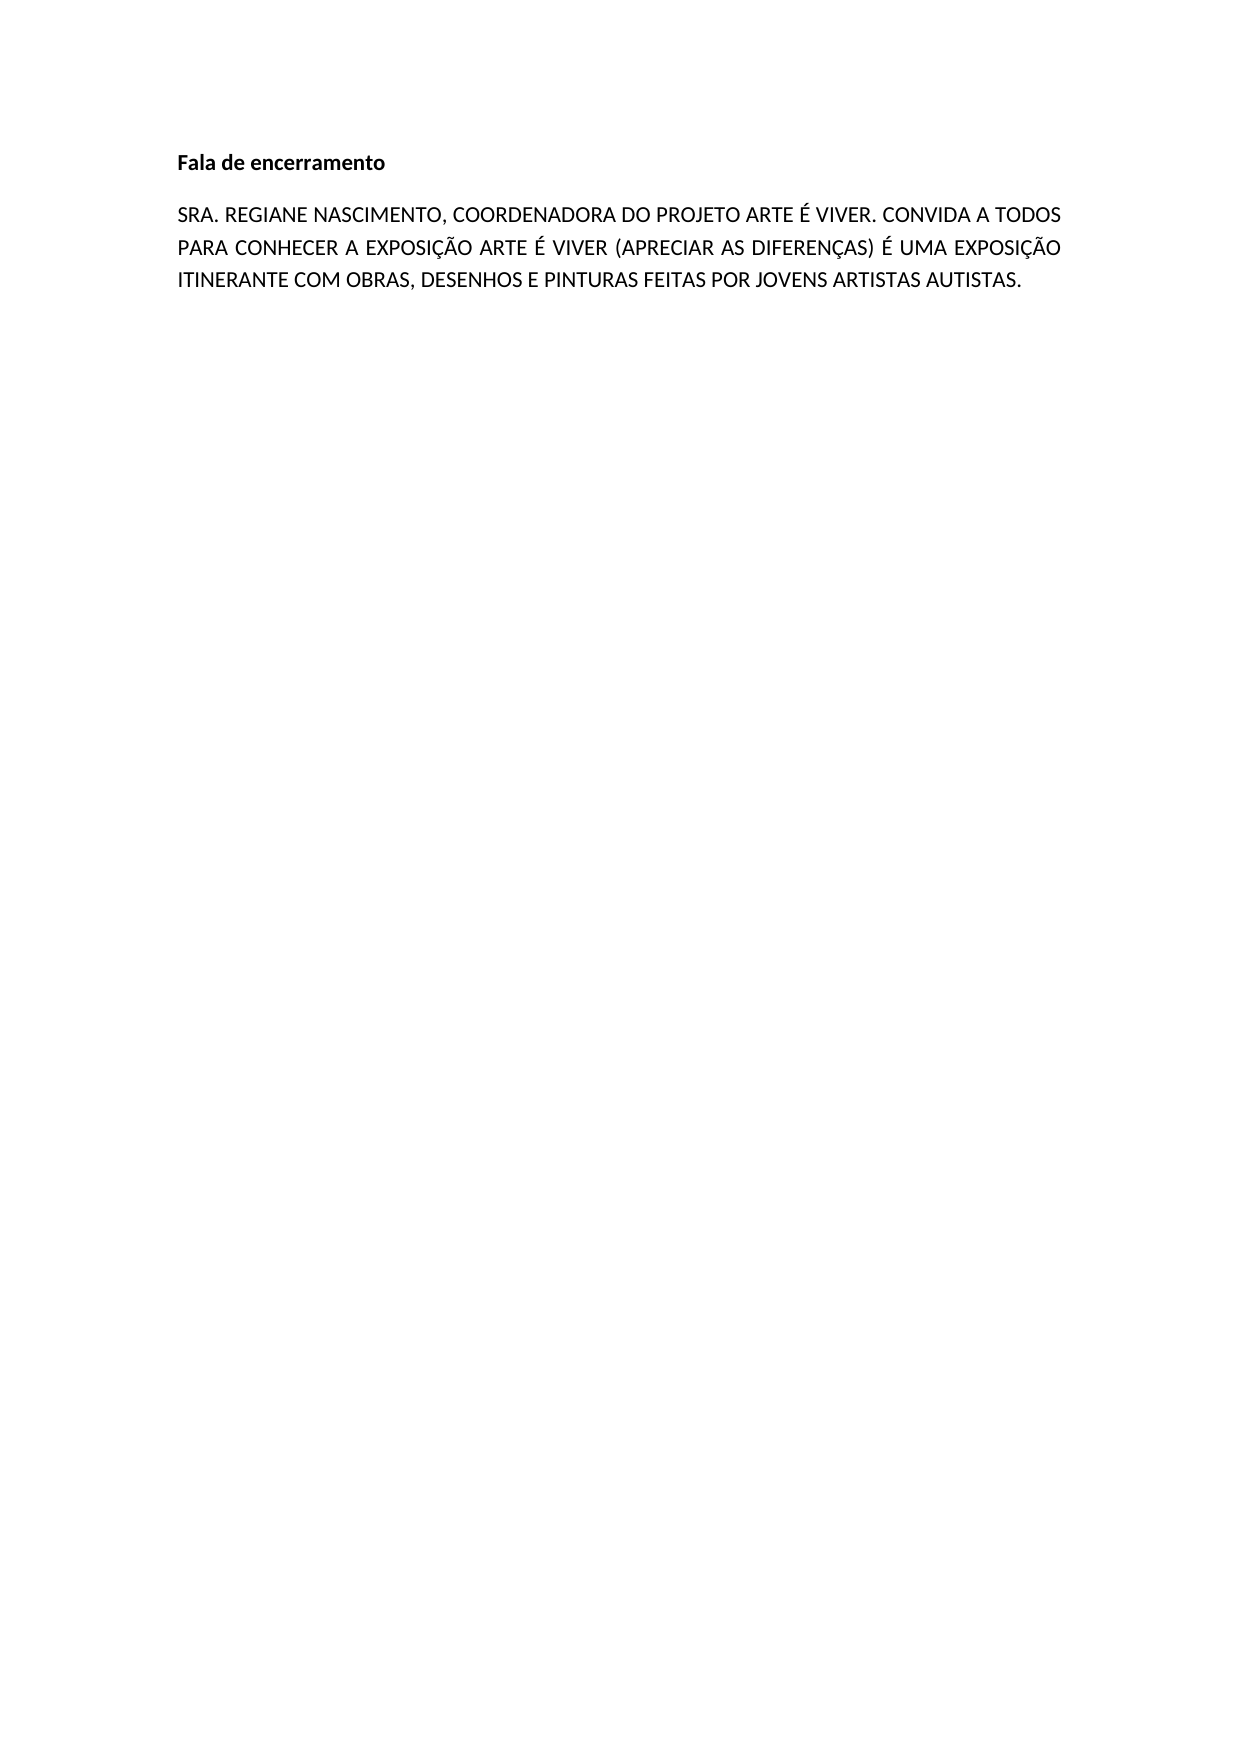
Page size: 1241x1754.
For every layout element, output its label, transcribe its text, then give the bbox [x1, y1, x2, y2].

text Fala de encerramento [177, 148, 1063, 176]
text SRA. REGIANE NASCIMENTO, COORDENADORA DO PROJETO ARTE É VIVER. CONVIDA A TODOS PARA CONHECER A EXPOSIÇÃO ARTE É VIVER (APRECIAR AS DIFERENÇAS) É UMA EXPOSIÇÃO ITINERANTE COM OBRAS, DESENHOS E PINTURAS FEITAS POR JOVENS ARTISTAS AUTISTAS. [177, 201, 1063, 293]
